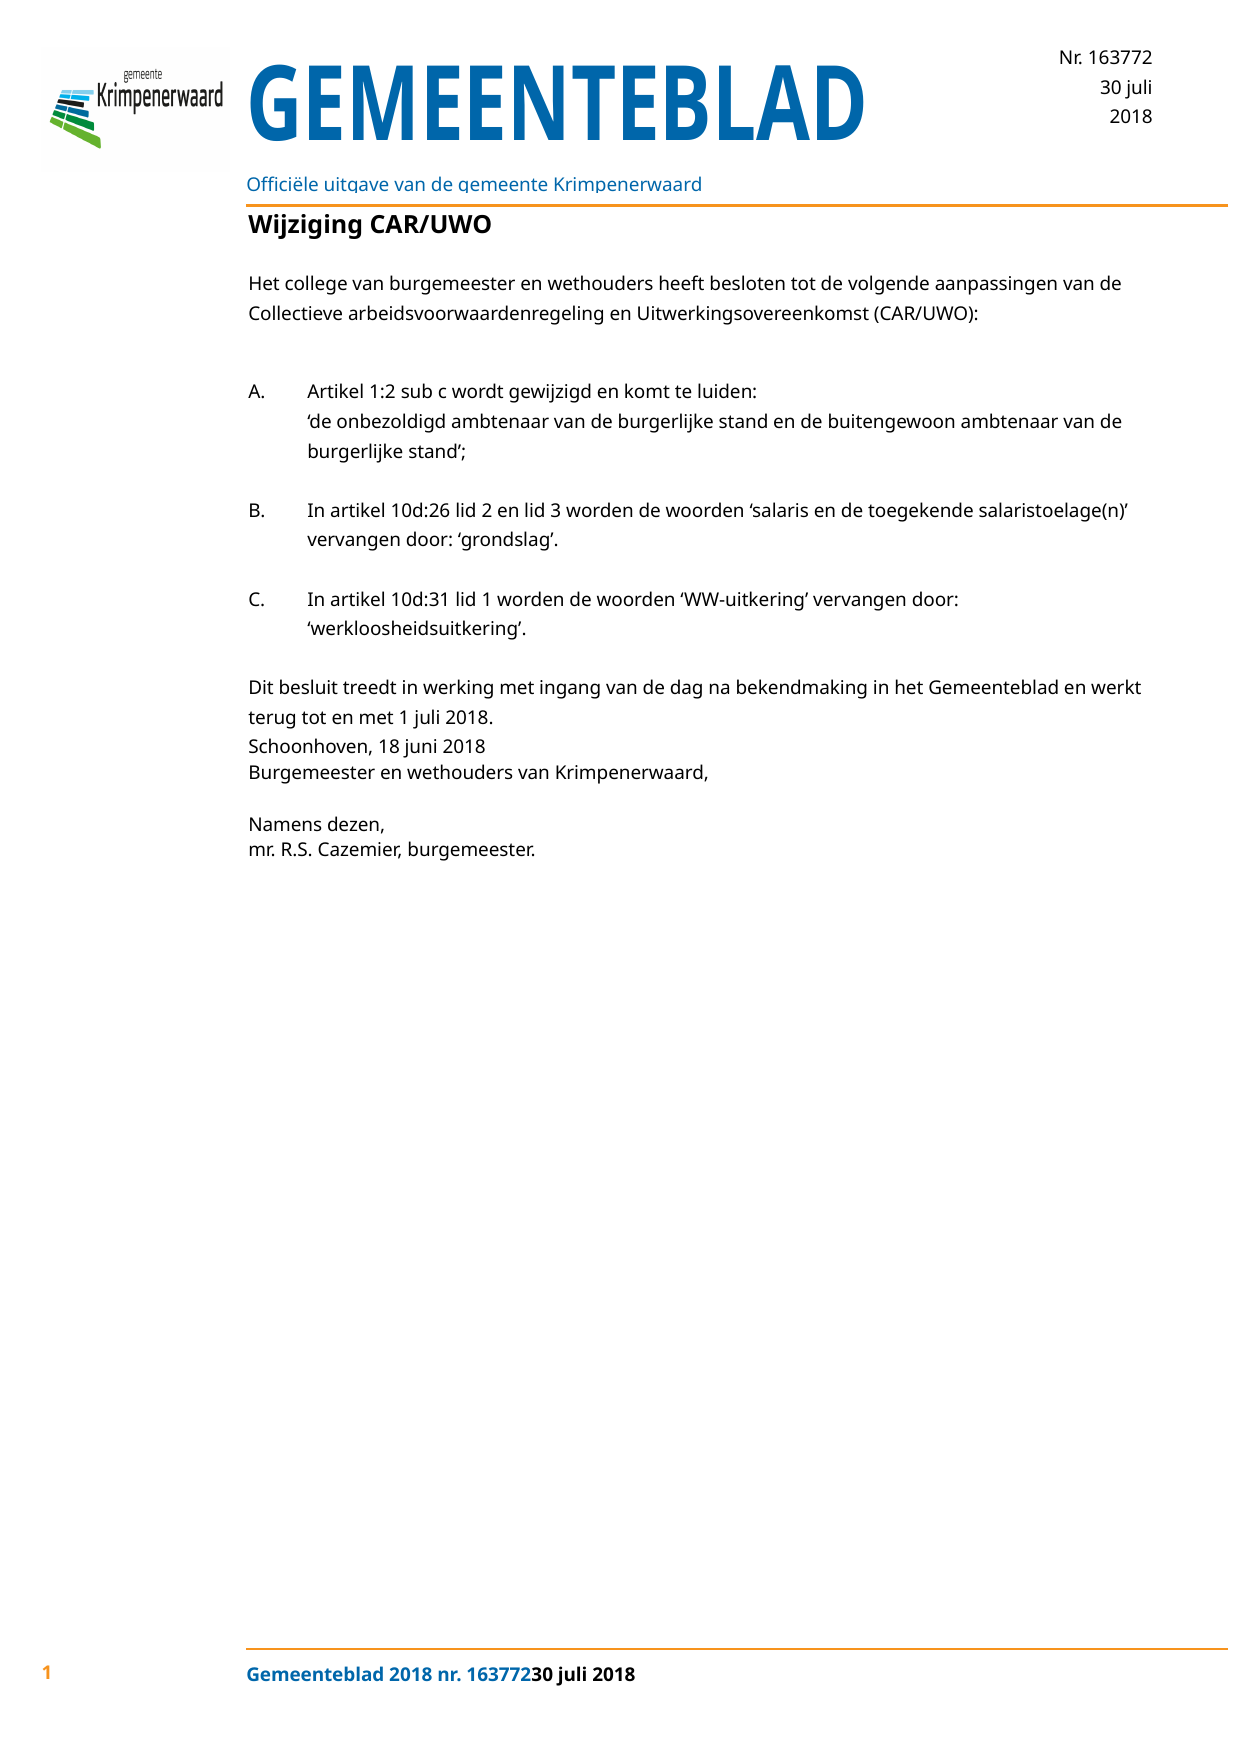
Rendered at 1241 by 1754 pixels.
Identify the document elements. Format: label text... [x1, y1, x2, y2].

list ‘de onbezoldigd ambtenaar van de burgerlijke stand en de buitengewoon ambtenaar van de burgerlijke stand’; [248, 408, 1152, 464]
list In artikel 10d:26 lid 2 en lid 3 worden de woorden ‘salaris en de toegekende salaristoelage(n)’ vervangen door: ‘grondslag’. [248, 497, 1152, 552]
text Namens dezen, [248, 811, 1152, 837]
text Burgemeester en wethouders van Krimpenerwaard, [248, 759, 1152, 785]
text Dit besluit treedt in werking met ingang van de dag na bekendmaking in het Gemeenteblad en werkt terug tot en met 1 juli 2018. [248, 674, 1152, 730]
text Wijziging CAR/UWO [248, 207, 1152, 241]
text mr. R.S. Cazemier, burgemeester. [248, 837, 1152, 862]
picture [41, 47, 231, 172]
list Artikel 1:2 sub c wordt gewijzigd en komt te luiden: [248, 379, 1152, 404]
text Het college van burgemeester en wethouders heeft besloten tot de volgende aanpassingen van de Collectieve arbeidsvoorwaardenregeling en Uitwerkingsovereenkomst (CAR/UWO): [248, 270, 1152, 326]
list In artikel 10d:31 lid 1 worden de woorden ‘WW-uitkering’ vervangen door: ‘werkloosheidsuitkering’. [248, 586, 1152, 641]
text Schoonhoven, 18 juni 2018 [248, 734, 1152, 759]
